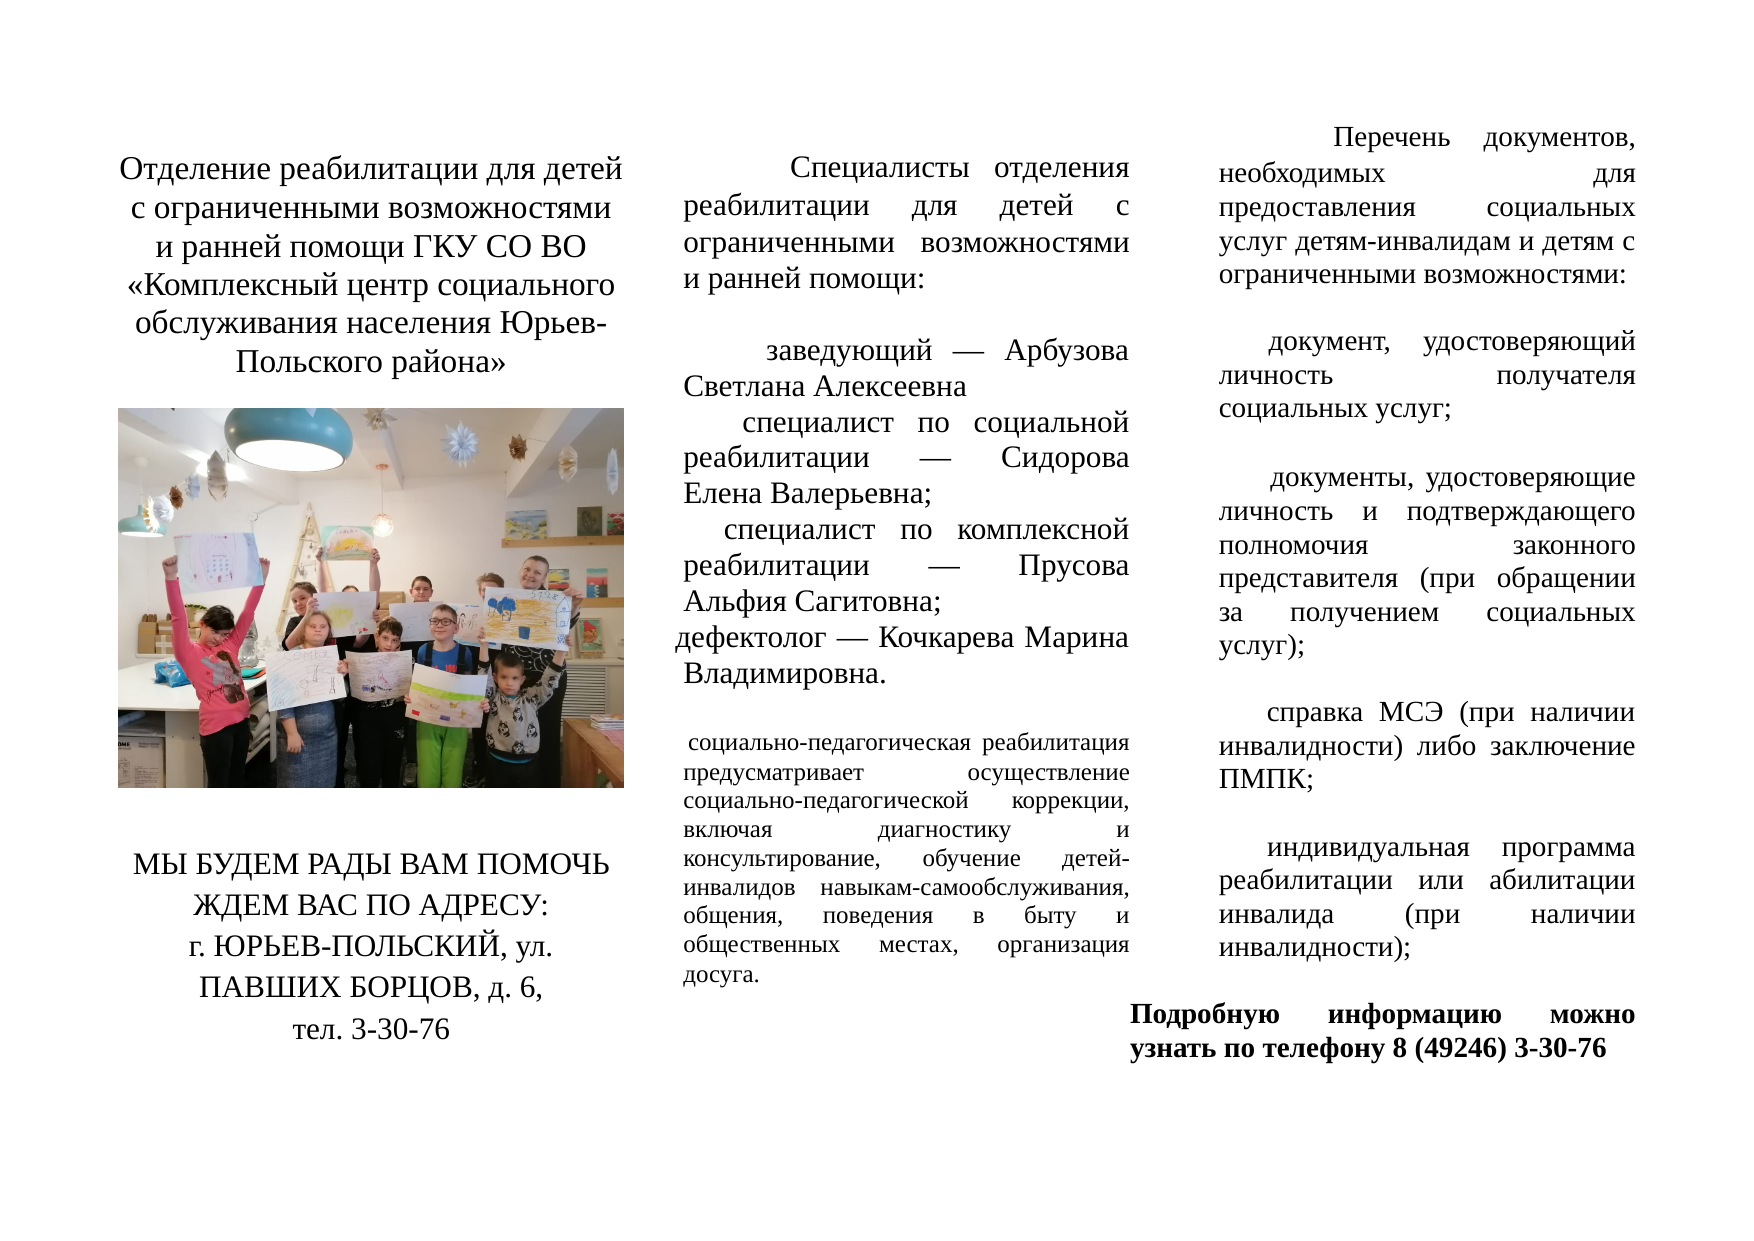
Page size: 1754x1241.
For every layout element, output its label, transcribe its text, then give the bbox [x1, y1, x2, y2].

text справка МСЭ (при наличии инвалидности) либо заключение ПМПК; [1204, 694, 1636, 795]
text заведующий — Арбузова Светлана Алексеевна [624, 331, 1130, 403]
text специалист по комплексной реабилитации — Прусова Альфия Сагитовна; [624, 511, 1130, 618]
text Специалисты отделения реабилитации для детей с ограниченными возможностями и ранней помощи: [624, 147, 1130, 295]
text тел. 3-30-76 [118, 1010, 624, 1046]
text ЖДЕМ ВАС ПО АДРЕСУ: [118, 886, 624, 922]
text индивидуальная программа реабилитации или абилитации инвалида (при наличии инвалидности); [1204, 829, 1636, 963]
text документы, удостоверяющие личность и подтверждающего полномочия законного представителя (при обращении за получением социальных услуг); [1130, 458, 1636, 661]
text г. ЮРЬЕВ-ПОЛЬСКИЙ, ул. ПАВШИХ БОРЦОВ, д. 6, [118, 927, 624, 1005]
text Подробную информацию можно узнать по телефону 8 (49246) 3-30-76 [1130, 996, 1636, 1063]
text специалист по социальной реабилитации — Сидорова Елена Валерьевна; [624, 403, 1130, 511]
text Перечень документов, необходимых для предоставления социальных услуг детям-инвалидам и детям с ограниченными возможностями: [1204, 118, 1636, 290]
text Отделение реабилитации для детей с ограниченными возможностями и ранней помощи ГКУ СО ВО «Комплексный центр социального обслуживания населения Юрьев-Польского района» [118, 147, 624, 379]
text МЫ БУДЕМ РАДЫ ВАМ ПОМОЧЬ [118, 845, 624, 881]
text документ, удостоверяющий личность получателя социальных услуг; [1204, 323, 1636, 424]
text дефектолог — Кочкарева Марина Владимировна. [624, 618, 1130, 690]
text социально-педагогическая реабилитация предусматривает осуществление социально-педагогической коррекции, включая диагностику и консультирование, обучение детей-инвалидов навыкам-самообслуживания, общения, поведения в быту и общественных местах, организация досуга. [624, 726, 1130, 988]
